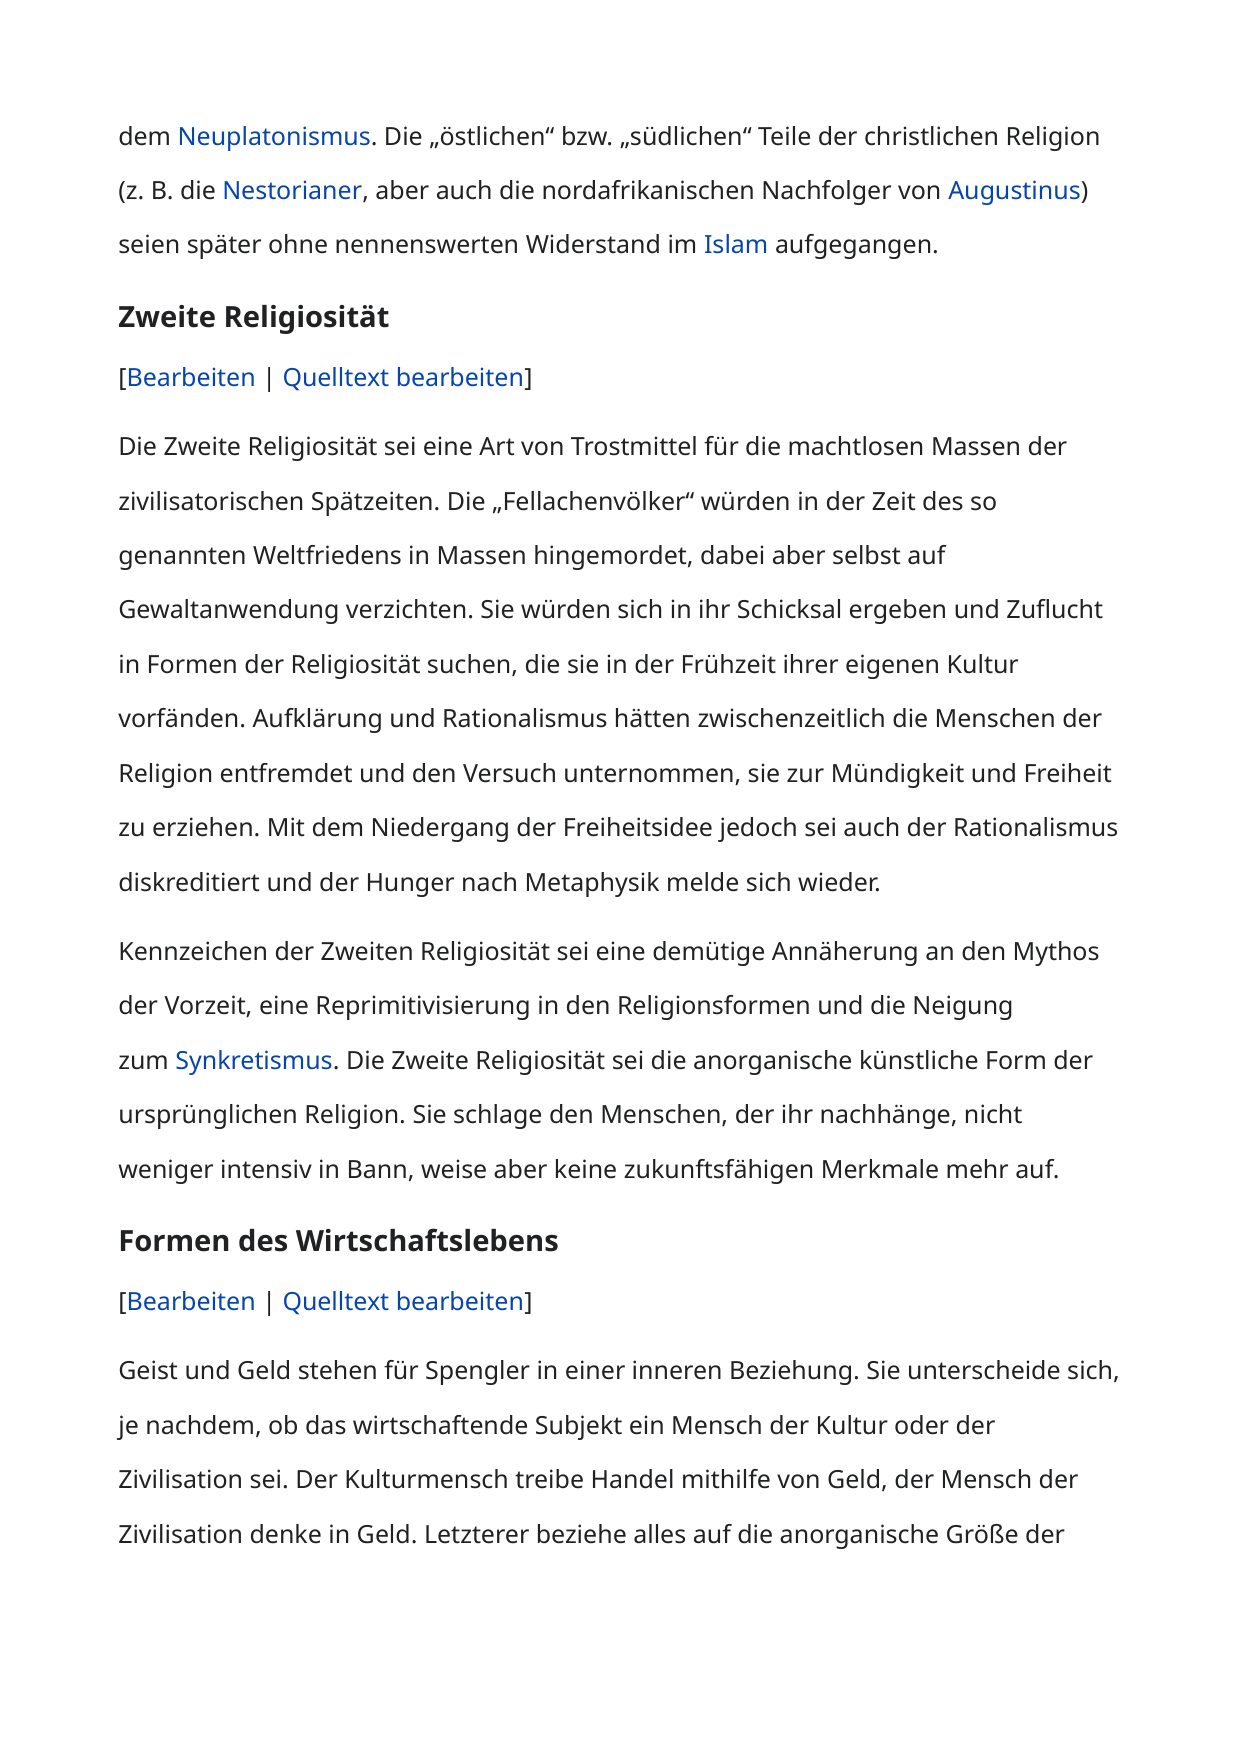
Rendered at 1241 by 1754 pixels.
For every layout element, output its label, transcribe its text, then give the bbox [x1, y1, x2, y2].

text [Bearbeiten | Quelltext bearbeiten] [118, 359, 1122, 394]
text Geist und Geld stehen für Spengler in einer inneren Beziehung. Sie unterscheide sich, je nachdem, ob das wirtschaftende Subjekt ein Mensch der Kultur oder der Zivilisation sei. Der Kulturmensch treibe Handel mithilfe von Geld, der Mensch der Zivilisation denke in Geld. Letzterer beziehe alles auf die anorganische Größe der [118, 1353, 1122, 1551]
text Kennzeichen der Zweiten Religiosität sei eine demütige Annäherung an den Mythos der Vorzeit, eine Reprimitivisierung in den Religionsformen und die Neigung zum Synkretismus. Die Zweite Religiosität sei die anorganische künstliche Form der ursprünglichen Religion. Sie schlage den Menschen, der ihr nachhänge, nicht weniger intensiv in Bann, weise aber keine zukunftsfähigen Merkmale mehr auf. [118, 933, 1122, 1186]
text dem Neuplatonismus. Die „östlichen“ bzw. „südlichen“ Teile der christlichen Religion (z. B. die Nestorianer, aber auch die nordafrikanischen Nachfolger von Augustinus) seien später ohne nennenswerten Widerstand im Islam aufgegangen. [118, 118, 1122, 261]
text Die Zweite Religiosität sei eine Art von Trostmittel für die machtlosen Massen der zivilisatorischen Spätzeiten. Die „Fellachenvölker“ würden in der Zeit des so genannten Weltfriedens in Massen hingemordet, dabei aber selbst auf Gewaltanwendung verzichten. Sie würden sich in ihr Schicksal ergeben und Zuflucht in Formen der Religiosität suchen, die sie in der Frühzeit ihrer eigenen Kultur vorfänden. Aufklärung und Rationalismus hätten zwischenzeitlich die Menschen der Religion entfremdet und den Versuch unternommen, sie zur Mündigkeit und Freiheit zu erziehen. Mit dem Niedergang der Freiheitsidee jedoch sei auch der Rationalismus diskreditiert und der Hunger nach Metaphysik melde sich wieder. [118, 429, 1122, 898]
text [Bearbeiten | Quelltext bearbeiten] [118, 1284, 1122, 1318]
subtitle Formen des Wirtschaftslebens [118, 1221, 1122, 1260]
subtitle Zweite Religiosität [118, 296, 1122, 336]
